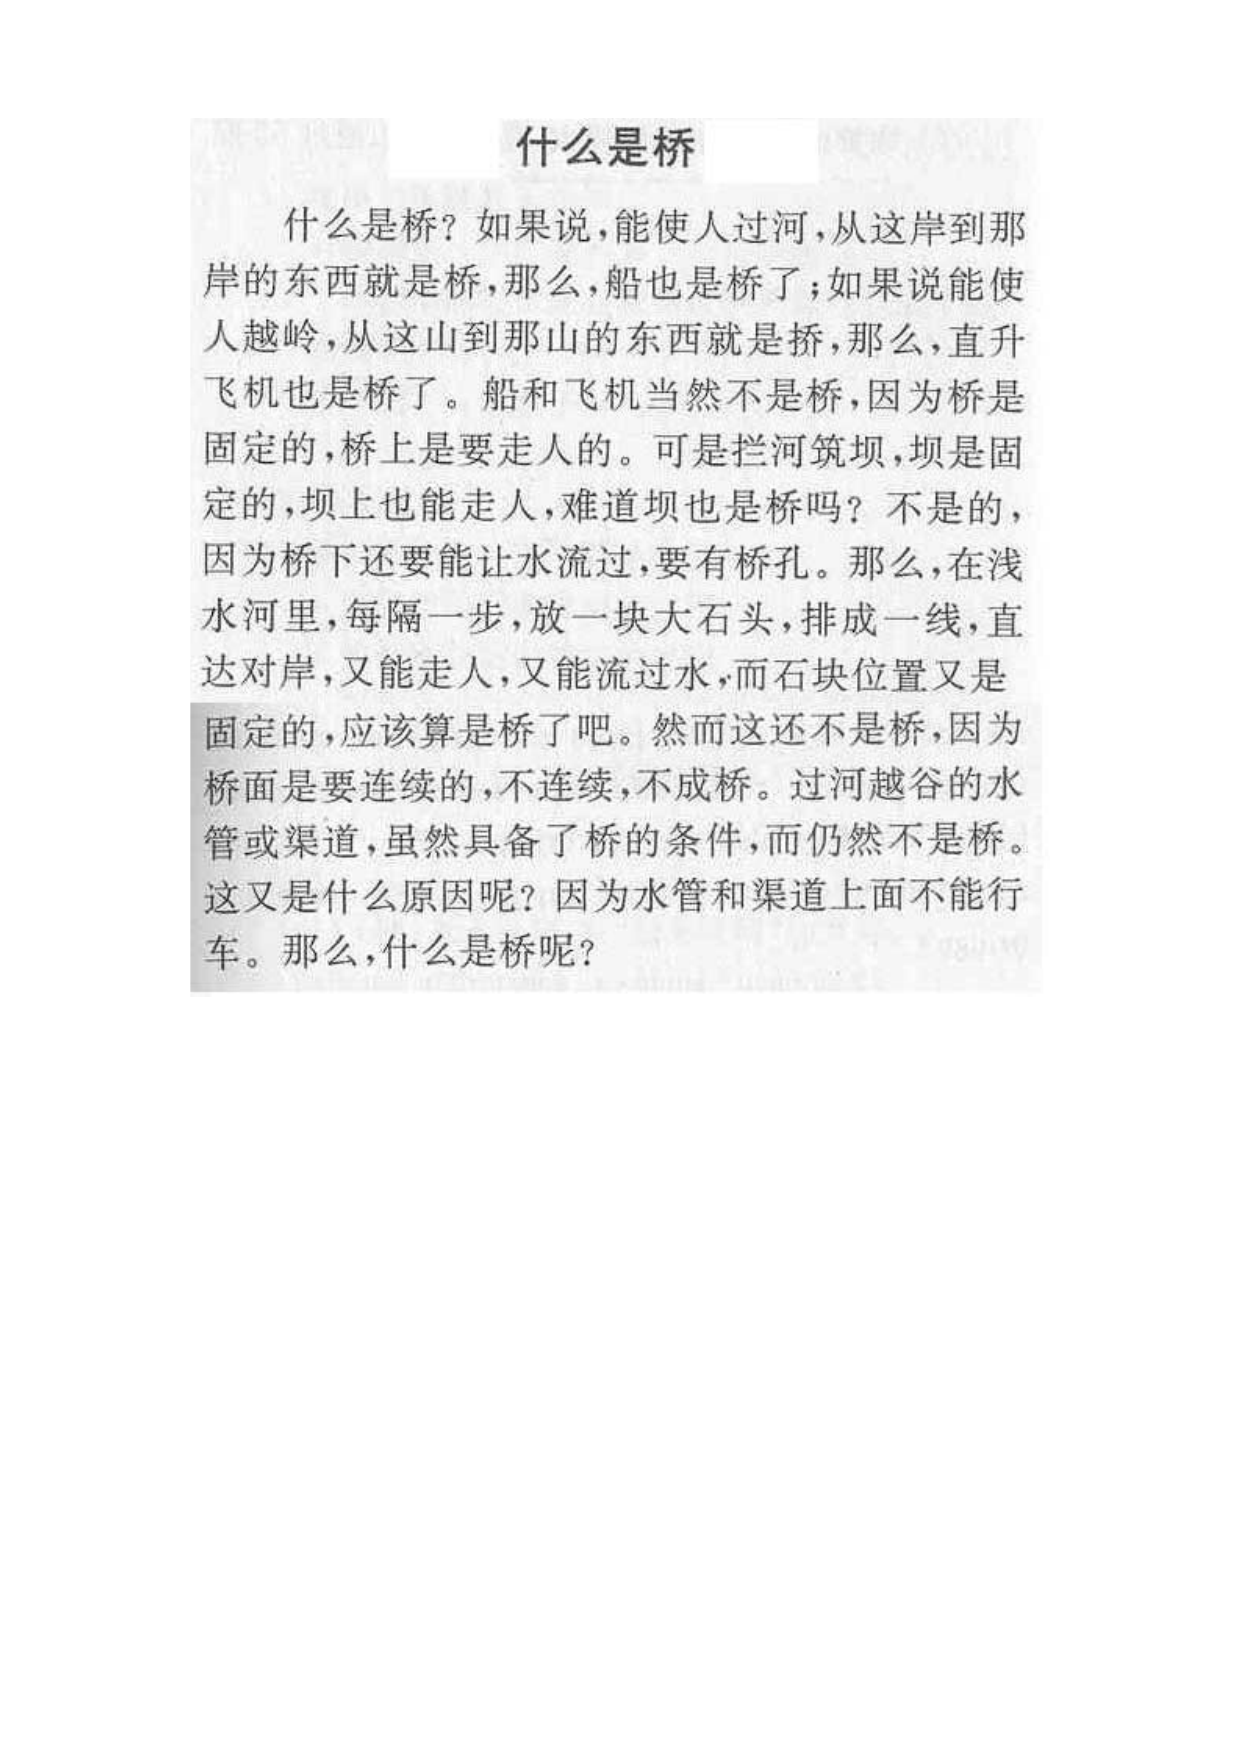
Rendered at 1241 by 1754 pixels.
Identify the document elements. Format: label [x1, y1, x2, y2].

picture [190, 118, 1050, 997]
